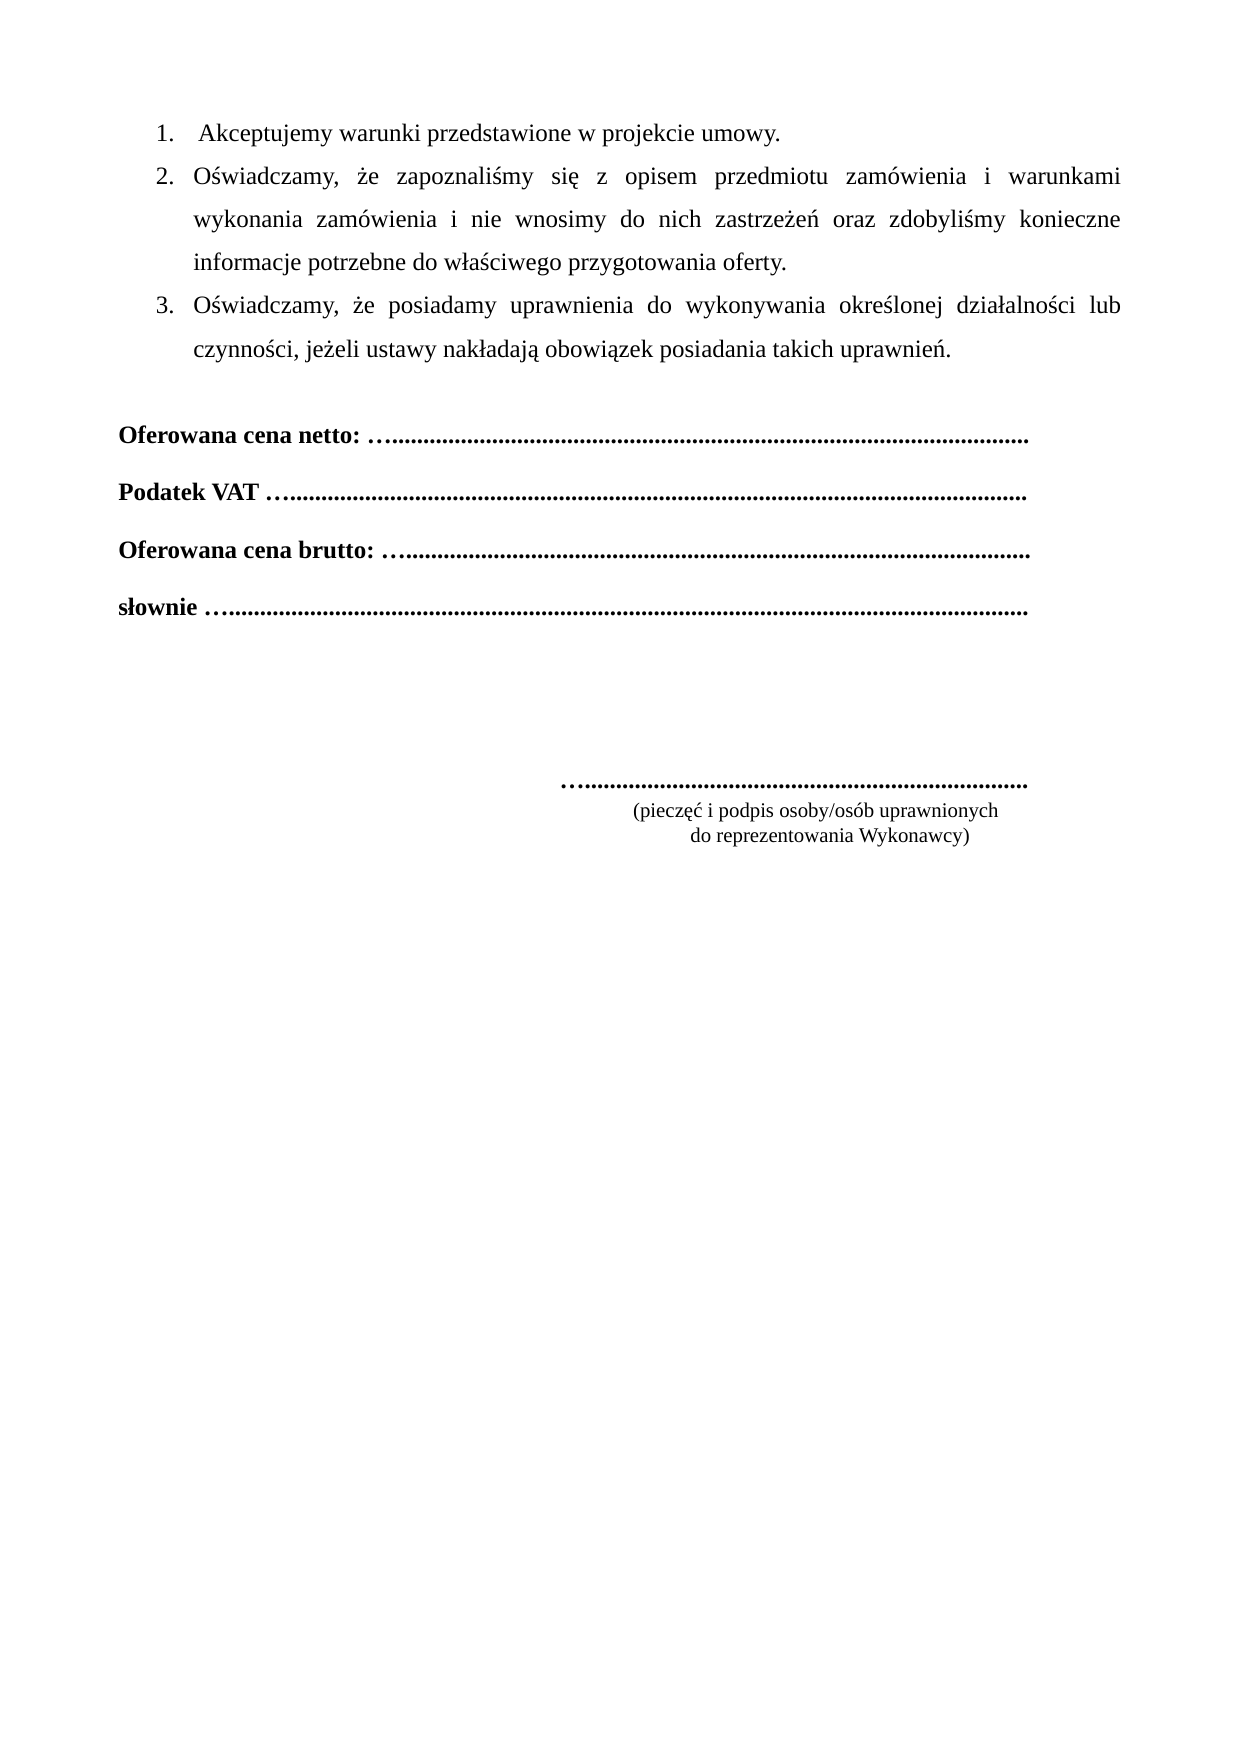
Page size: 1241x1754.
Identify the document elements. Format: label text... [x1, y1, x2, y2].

list Akceptujemy warunki przedstawione w projekcie umowy. [156, 118, 1122, 147]
text Oferowana cena netto: …...................................................................................................... [118, 420, 1122, 449]
text słownie …................................................................................................................................ [118, 592, 1122, 621]
text Oferowana cena brutto: ….................................................................................................... [118, 535, 1122, 564]
list Oświadczamy, że posiadamy uprawnienia do wykonywania określonej działalności lub czynności, jeżeli ustawy nakładają obowiązek posiadania takich uprawnień. [156, 291, 1122, 362]
text …....................................................................... [118, 765, 1122, 794]
list Oświadczamy, że zapoznaliśmy się z opisem przedmiotu zamówienia i warunkami wykonania zamówienia i nie wnosimy do nich zastrzeżeń oraz zdobyliśmy konieczne informacje potrzebne do właściwego przygotowania oferty. [156, 161, 1122, 276]
text (pieczęć i podpis osoby/osób uprawnionych [118, 794, 1122, 822]
text Podatek VAT …...................................................................................................................... [118, 477, 1122, 506]
text do reprezentowania Wykonawcy) [118, 822, 1122, 847]
